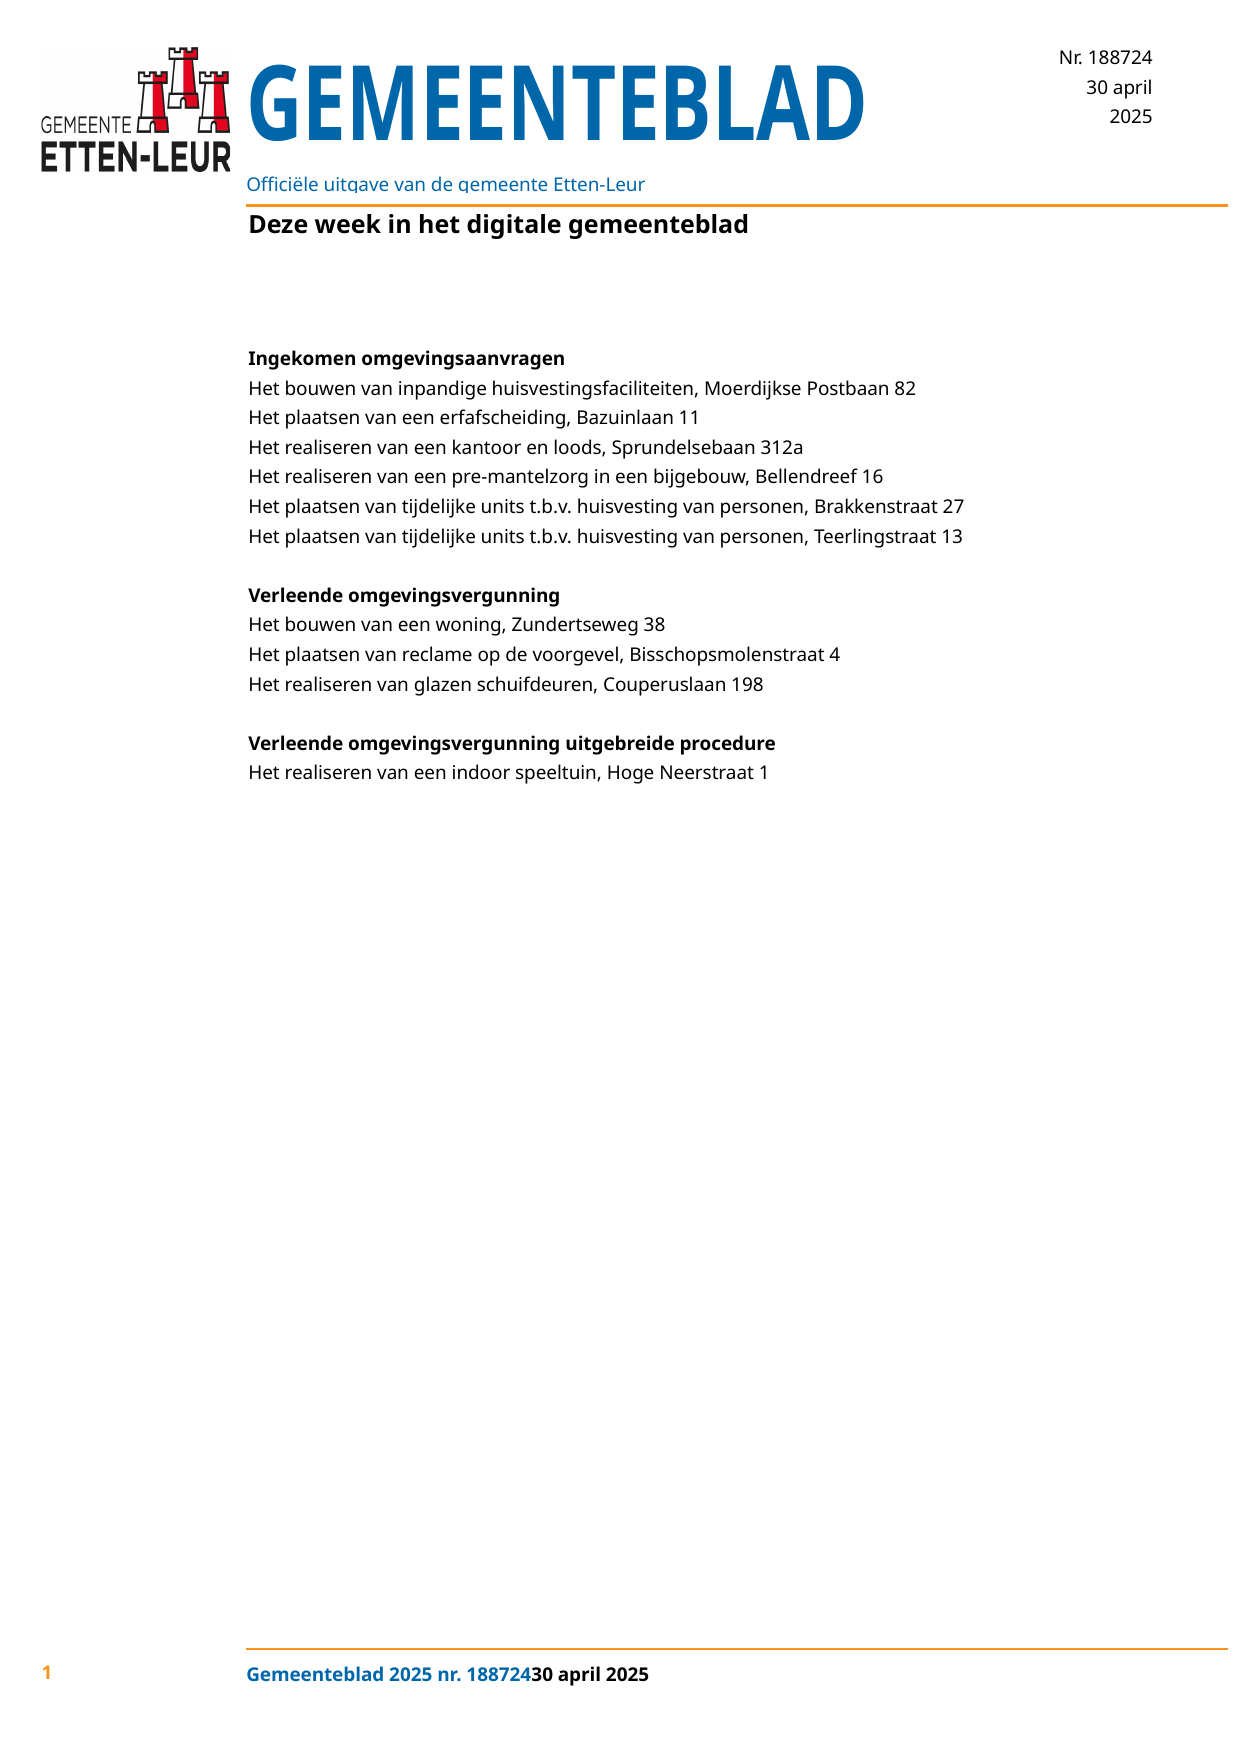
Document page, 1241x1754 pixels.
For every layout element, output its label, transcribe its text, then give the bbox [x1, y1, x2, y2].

text Het realiseren van een pre-mantelzorg in een bijgebouw, Bellendreef 16 [248, 464, 1152, 489]
text Het plaatsen van tijdelijke units t.b.v. huisvesting van personen, Brakkenstraat 27 [248, 493, 1152, 519]
text Het realiseren van een kantoor en loods, Sprundelsebaan 312a [248, 434, 1152, 460]
text Deze week in het digitale gemeenteblad [248, 207, 1152, 241]
text Het realiseren van glazen schuifdeuren, Couperuslaan 198 [248, 671, 1152, 696]
text Het plaatsen van tijdelijke units t.b.v. huisvesting van personen, Teerlingstraat 13 [248, 523, 1152, 548]
text Het bouwen van inpandige huisvestingsfaciliteiten, Moerdijkse Postbaan 82 [248, 375, 1152, 401]
text Verleende omgevingsvergunning uitgebreide procedure [248, 730, 1152, 756]
text Het realiseren van een indoor speeltuin, Hoge Neerstraat 1 [248, 759, 1152, 785]
picture [41, 47, 231, 172]
text Het plaatsen van een erfafscheiding, Bazuinlaan 11 [248, 404, 1152, 430]
text Het plaatsen van reclame op de voorgevel, Bisschopsmolenstraat 4 [248, 641, 1152, 667]
text Het bouwen van een woning, Zundertseweg 38 [248, 612, 1152, 637]
text Verleende omgevingsvergunning [248, 582, 1152, 608]
text Ingekomen omgevingsaanvragen [248, 345, 1152, 371]
